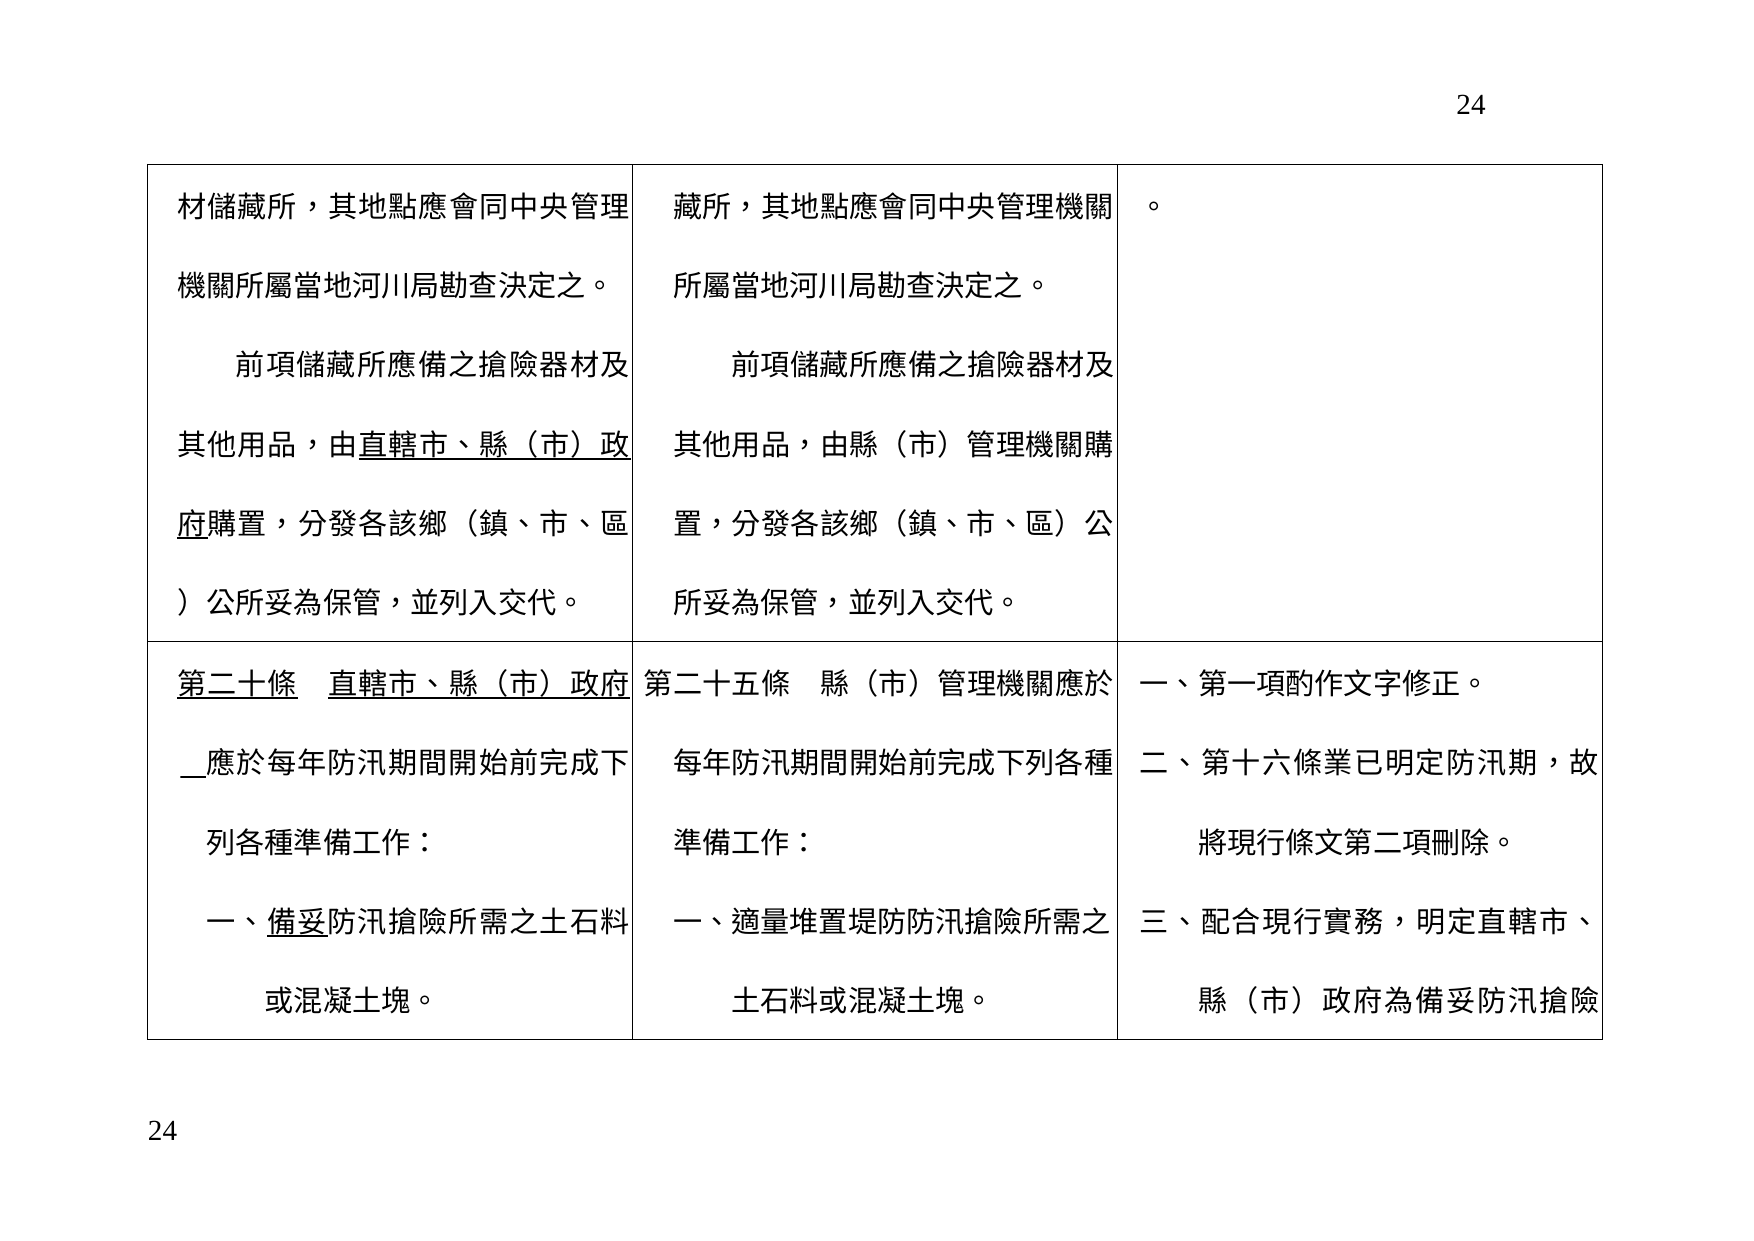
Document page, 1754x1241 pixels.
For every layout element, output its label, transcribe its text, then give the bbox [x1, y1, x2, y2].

table_cell 。 [1118, 165, 1602, 641]
table_cell 一、第一項酌作文字修正。 二、第十六條業已明定防汛期，故將現行條文第二項刪除。 三、配合現行實務，明定直轄市、縣（市）政府為備妥防汛搶險 [1118, 642, 1602, 1039]
table_cell 藏所，其地點應會同中央管理機關所屬當地河川局勘查決定之。 前項儲藏所應備之搶險器材及其他用品，由縣（市）管理機關購置，分發各該鄉（鎮、市、區）公所妥為保管，並列入交代。 [633, 165, 1117, 641]
table_cell 第二十五條 縣（市）管理機關應於每年防汛期間開始前完成下列各種準備工作： 一、適量堆置堤防防汛搶險所需之 土石料或混凝土塊。 [633, 642, 1117, 1039]
table_cell 材儲藏所，其地點應會同中央管理機關所屬當地河川局勘查決定之。 前項儲藏所應備之搶險器材及其他用品，由直轄市、縣（市）政府購置，分發各該鄉（鎮、市、區）公所妥為保管，並列入交代。 [148, 165, 632, 641]
table_cell 第二十條 直轄市、縣（市）政府應於每年防汛期間開始前完成下列各種準備工作： 一、備妥防汛搶險所需之土石料或混凝土塊。 [148, 642, 632, 1039]
